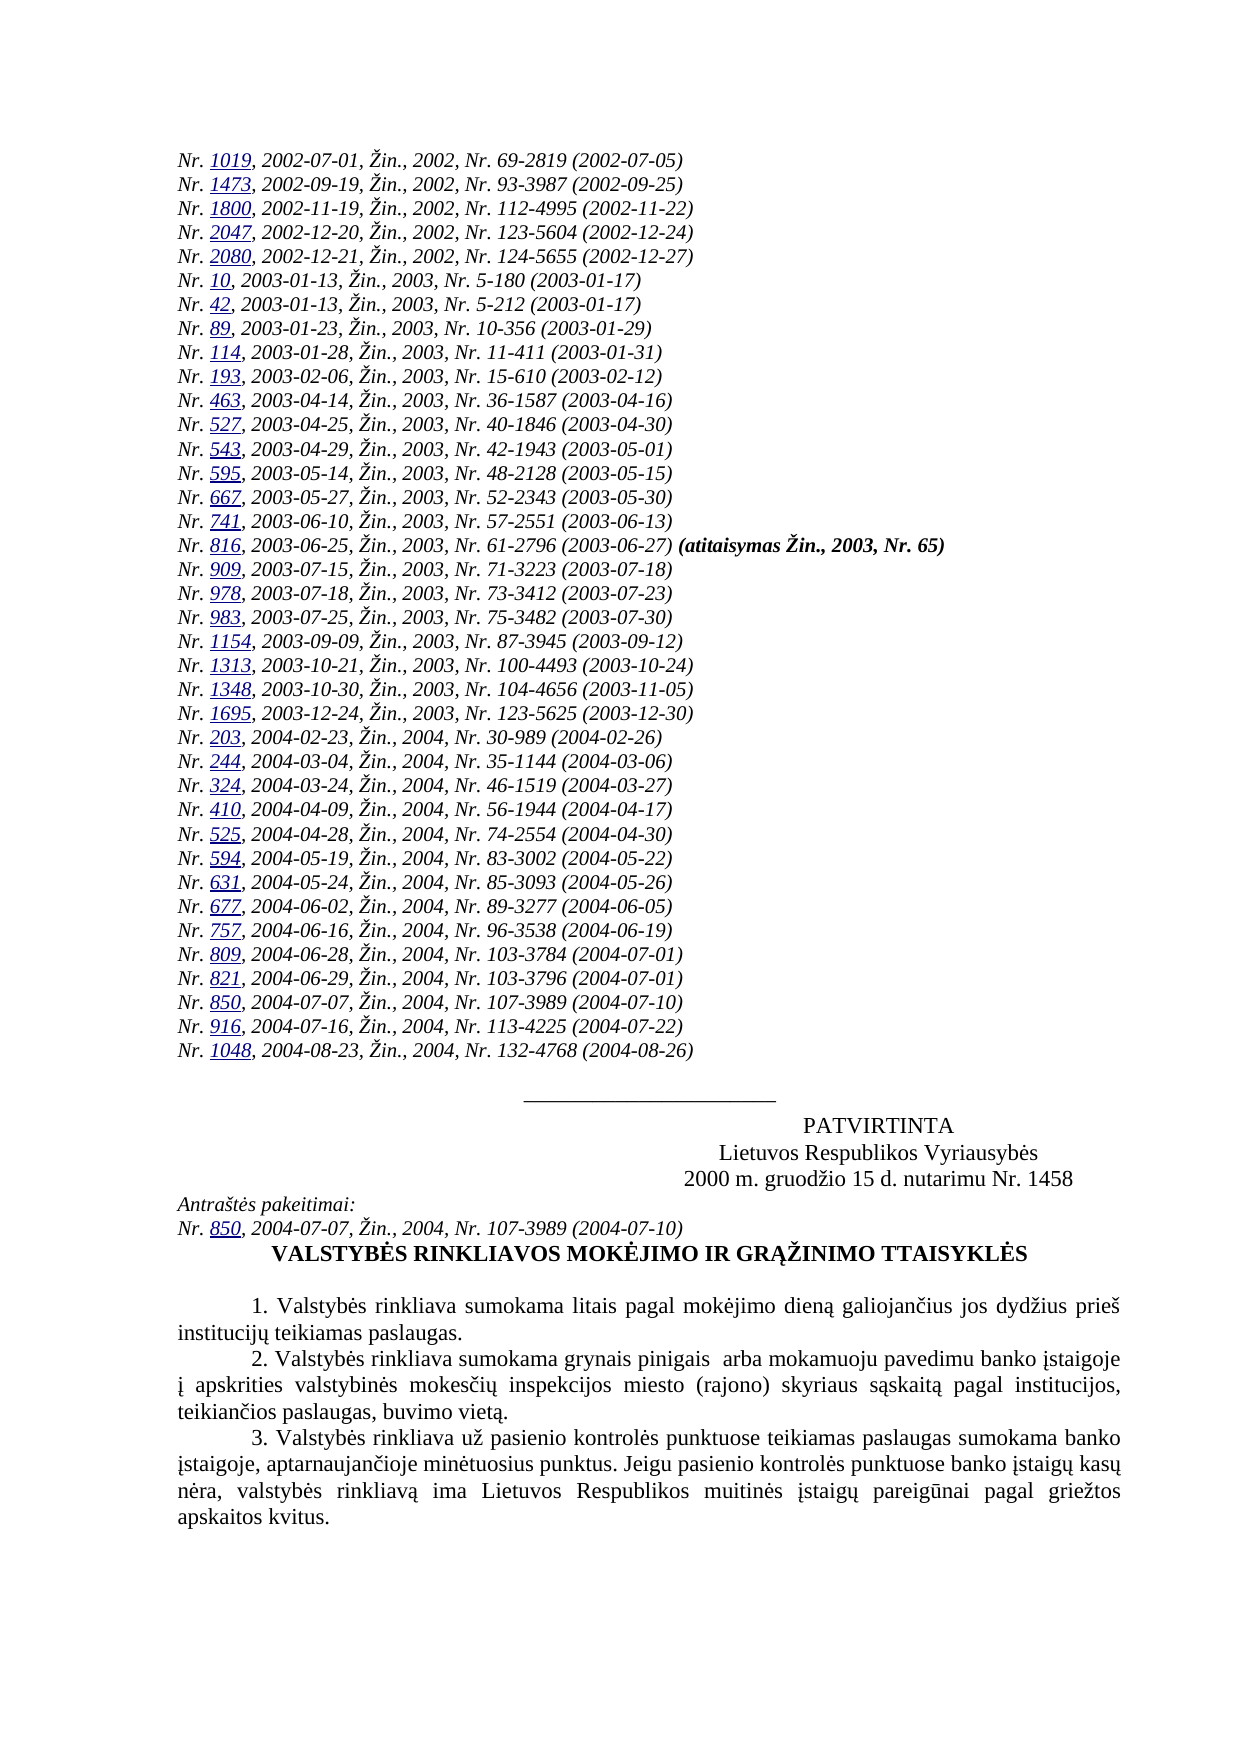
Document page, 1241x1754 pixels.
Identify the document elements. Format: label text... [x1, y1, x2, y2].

text 1. Valstybės rinkliava sumokama litais pagal mokėjimo dieną galiojančius jos dydžius prieš institucijų teikiamas paslaugas. [177, 1292, 1122, 1345]
text Nr. 42, 2003-01-13, Žin., 2003, Nr. 5-212 (2003-01-17) [177, 292, 1122, 316]
text Nr. 543, 2003-04-29, Žin., 2003, Nr. 42-1943 (2003-05-01) [177, 436, 1122, 461]
text Nr. 1800, 2002-11-19, Žin., 2002, Nr. 112-4995 (2002-11-22) [177, 196, 1122, 220]
text Nr. 1154, 2003-09-09, Žin., 2003, Nr. 87-3945 (2003-09-12) [177, 629, 1122, 653]
text Nr. 2080, 2002-12-21, Žin., 2002, Nr. 124-5655 (2002-12-27) [177, 244, 1122, 268]
text Nr. 850, 2004-07-07, Žin., 2004, Nr. 107-3989 (2004-07-10) [177, 990, 1122, 1014]
text Nr. 193, 2003-02-06, Žin., 2003, Nr. 15-610 (2003-02-12) [177, 364, 1122, 388]
text Nr. 1695, 2003-12-24, Žin., 2003, Nr. 123-5625 (2003-12-30) [177, 701, 1122, 725]
text Nr. 631, 2004-05-24, Žin., 2004, Nr. 85-3093 (2004-05-26) [177, 869, 1122, 894]
text Nr. 1019, 2002-07-01, Žin., 2002, Nr. 69-2819 (2002-07-05) [177, 148, 1122, 172]
text Nr. 595, 2003-05-14, Žin., 2003, Nr. 48-2128 (2003-05-15) [177, 461, 1122, 484]
text Nr. 203, 2004-02-23, Žin., 2004, Nr. 30-989 (2004-02-26) [177, 725, 1122, 749]
text Nr. 10, 2003-01-13, Žin., 2003, Nr. 5-180 (2003-01-17) [177, 268, 1122, 292]
text Nr. 916, 2004-07-16, Žin., 2004, Nr. 113-4225 (2004-07-22) [177, 1014, 1122, 1038]
text Antraštės pakeitimai: [177, 1192, 1122, 1216]
text Nr. 821, 2004-06-29, Žin., 2004, Nr. 103-3796 (2004-07-01) [177, 966, 1122, 990]
text Nr. 667, 2003-05-27, Žin., 2003, Nr. 52-2343 (2003-05-30) [177, 484, 1122, 509]
text 3. Valstybės rinkliava už pasienio kontrolės punktuose teikiamas paslaugas sumokama banko įstaigoje, aptarnaujančioje minėtuosius punktus. Jeigu pasienio kontrolės punktuose banko įstaigų kasų nėra, valstybės rinkliavą ima Lietuvos Respublikos muitinės įstaigų pareigūnai pagal griežtos apskaitos kvitus. [177, 1424, 1122, 1529]
text 2. Valstybės rinkliava sumokama grynais pinigais arba mokamuoju pavedimu banko įstaigoje į apskrities valstybinės mokesčių inspekcijos miesto (rajono) skyriaus sąskaitą pagal institucijos, teikiančios paslaugas, buvimo vietą. [177, 1345, 1122, 1424]
text Nr. 525, 2004-04-28, Žin., 2004, Nr. 74-2554 (2004-04-30) [177, 821, 1122, 846]
text Nr. 1313, 2003-10-21, Žin., 2003, Nr. 100-4493 (2003-10-24) [177, 653, 1122, 677]
text Nr. 816, 2003-06-25, Žin., 2003, Nr. 61-2796 (2003-06-27) (atitaisymas Žin., 2003, Nr. 65) [177, 533, 1122, 557]
text Nr. 909, 2003-07-15, Žin., 2003, Nr. 71-3223 (2003-07-18) [177, 557, 1122, 581]
text Nr. 677, 2004-06-02, Žin., 2004, Nr. 89-3277 (2004-06-05) [177, 894, 1122, 918]
text Nr. 1348, 2003-10-30, Žin., 2003, Nr. 104-4656 (2003-11-05) [177, 677, 1122, 701]
text Nr. 2047, 2002-12-20, Žin., 2002, Nr. 123-5604 (2002-12-24) [177, 220, 1122, 244]
text Nr. 741, 2003-06-10, Žin., 2003, Nr. 57-2551 (2003-06-13) [177, 509, 1122, 533]
text Nr. 244, 2004-03-04, Žin., 2004, Nr. 35-1144 (2004-03-06) [177, 749, 1122, 773]
text –––––––––––––––––––––– [177, 1086, 1122, 1112]
text Nr. 594, 2004-05-19, Žin., 2004, Nr. 83-3002 (2004-05-22) [177, 846, 1122, 869]
text VALSTYBĖS RINKLIAVOS MOKĖJIMO IR GRĄŽINIMO TTAISYKLĖS [177, 1240, 1122, 1266]
text Nr. 978, 2003-07-18, Žin., 2003, Nr. 73-3412 (2003-07-23) [177, 581, 1122, 605]
text Nr. 1048, 2004-08-23, Žin., 2004, Nr. 132-4768 (2004-08-26) [177, 1038, 1122, 1062]
text Patvirtinta [635, 1112, 1122, 1139]
text Nr. 983, 2003-07-25, Žin., 2003, Nr. 75-3482 (2003-07-30) [177, 605, 1122, 629]
text Nr. 463, 2003-04-14, Žin., 2003, Nr. 36-1587 (2003-04-16) [177, 388, 1122, 412]
text Nr. 757, 2004-06-16, Žin., 2004, Nr. 96-3538 (2004-06-19) [177, 918, 1122, 942]
text Nr. 89, 2003-01-23, Žin., 2003, Nr. 10-356 (2003-01-29) [177, 316, 1122, 340]
text Nr. 850, 2004-07-07, Žin., 2004, Nr. 107-3989 (2004-07-10) [177, 1216, 1122, 1240]
text Nr. 410, 2004-04-09, Žin., 2004, Nr. 56-1944 (2004-04-17) [177, 797, 1122, 821]
text Nr. 114, 2003-01-28, Žin., 2003, Nr. 11-411 (2003-01-31) [177, 340, 1122, 364]
text Lietuvos Respublikos Vyriausybės 2000 m. gruodžio 15 d. nutarimu Nr. 1458 [635, 1139, 1122, 1192]
text Nr. 1473, 2002-09-19, Žin., 2002, Nr. 93-3987 (2002-09-25) [177, 172, 1122, 196]
text Nr. 527, 2003-04-25, Žin., 2003, Nr. 40-1846 (2003-04-30) [177, 412, 1122, 436]
text Nr. 324, 2004-03-24, Žin., 2004, Nr. 46-1519 (2004-03-27) [177, 773, 1122, 797]
text Nr. 809, 2004-06-28, Žin., 2004, Nr. 103-3784 (2004-07-01) [177, 942, 1122, 966]
